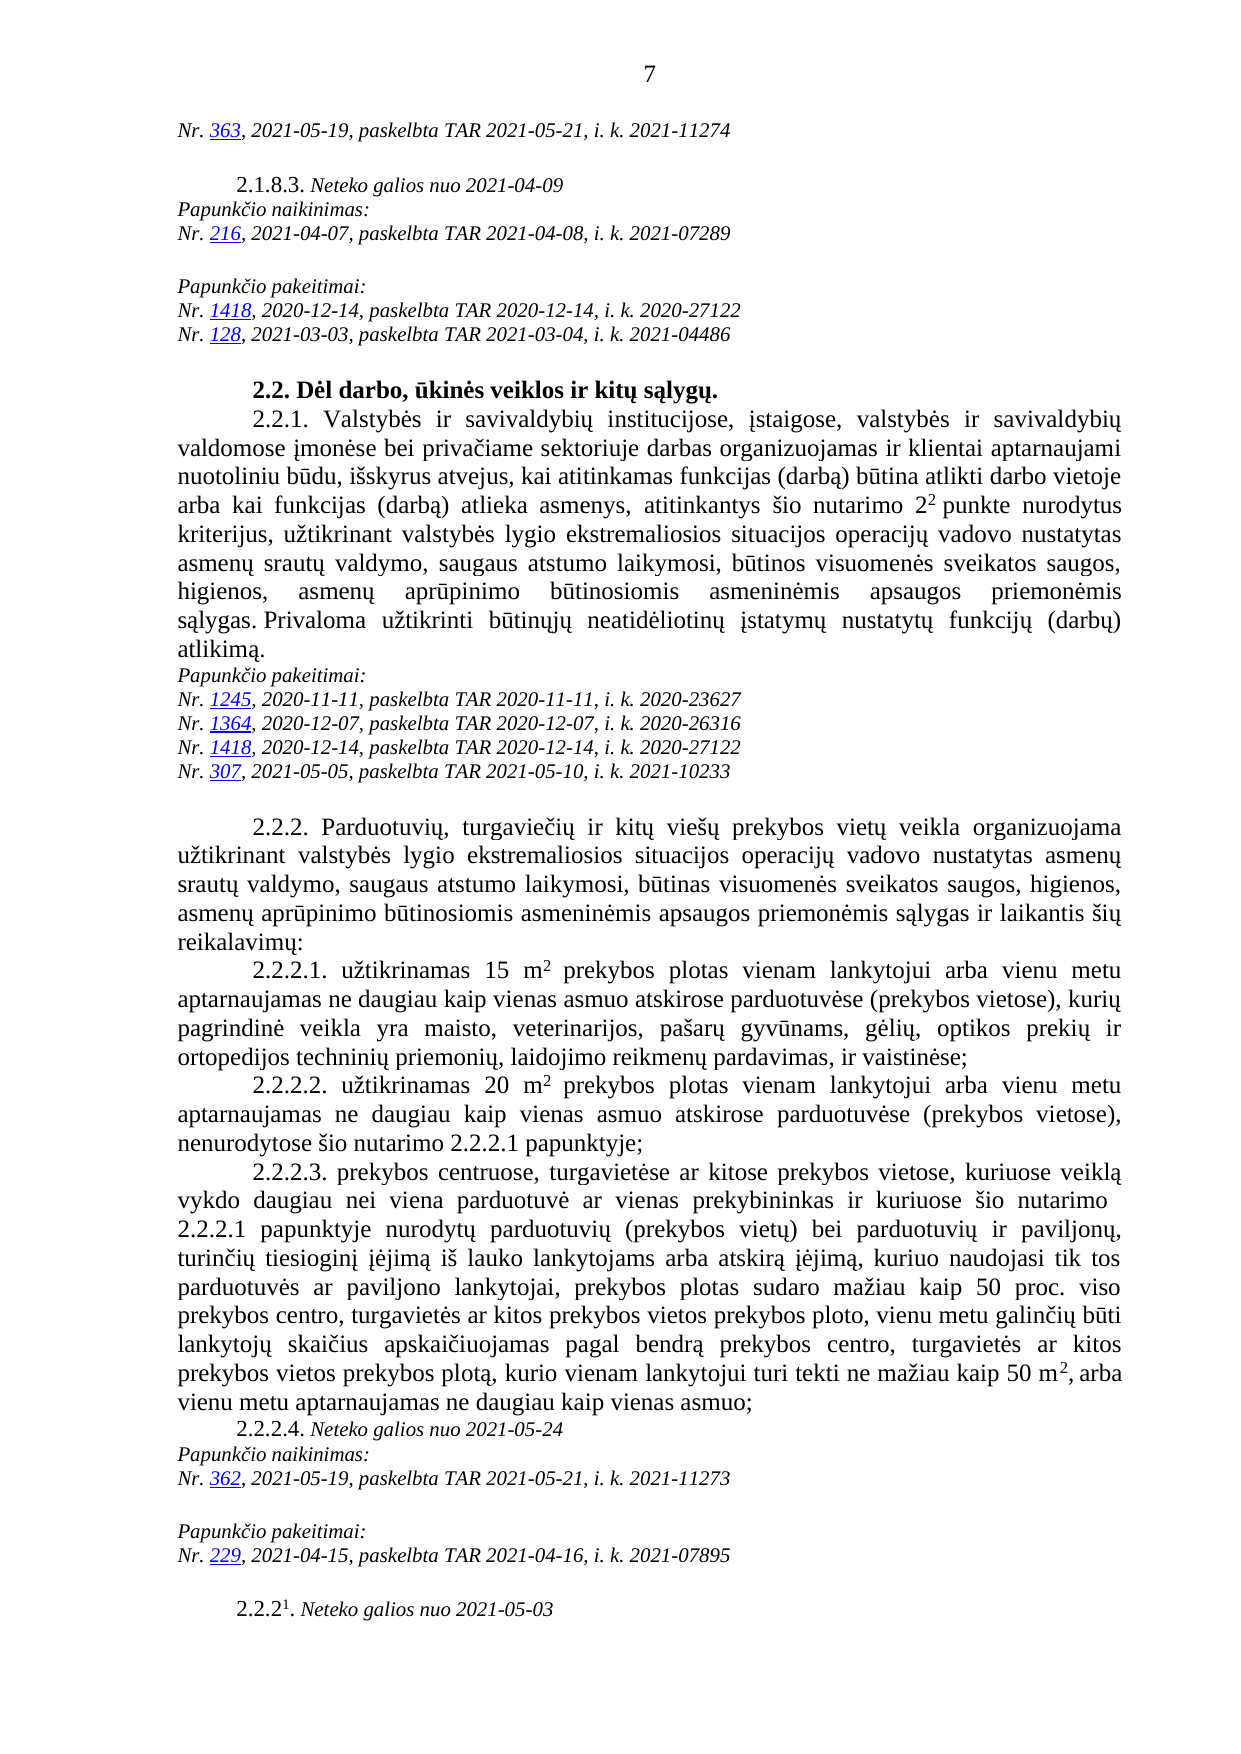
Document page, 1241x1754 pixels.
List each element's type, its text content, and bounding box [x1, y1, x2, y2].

text Papunkčio naikinimas: [177, 197, 1122, 221]
text Papunkčio pakeitimai: [177, 274, 1122, 298]
text Nr. 363, 2021-05-19, paskelbta TAR 2021-05-21, i. k. 2021-11274 [177, 118, 1122, 142]
text 2.2. Dėl darbo, ūkinės veiklos ir kitų sąlygų. [177, 375, 1122, 404]
text Nr. 1418, 2020-12-14, paskelbta TAR 2020-12-14, i. k. 2020-27122 [177, 298, 1122, 322]
text Nr. 1364, 2020-12-07, paskelbta TAR 2020-12-07, i. k. 2020-26316 [177, 711, 1122, 735]
text 2.2.2.1. užtikrinamas 15 m2 prekybos plotas vienam lankytojui arba vienu metu aptarnaujamas ne daugiau kaip vienas asmuo atskirose parduotuvėse (prekybos vietose), kurių pagrindinė veikla yra maisto, veterinarijos, pašarų gyvūnams, gėlių, optikos prekių ir ortopedijos techninių priemonių, laidojimo reikmenų pardavimas, ir vaistinėse; [177, 955, 1122, 1070]
text Nr. 216, 2021-04-07, paskelbta TAR 2021-04-08, i. k. 2021-07289 [177, 221, 1122, 245]
text 2.2.21. Neteko galios nuo 2021-05-03 [177, 1596, 1122, 1622]
text 2.1.8.3. Neteko galios nuo 2021-04-09 [177, 171, 1122, 197]
text Nr. 128, 2021-03-03, paskelbta TAR 2021-03-04, i. k. 2021-04486 [177, 322, 1122, 346]
text Nr. 229, 2021-04-15, paskelbta TAR 2021-04-16, i. k. 2021-07895 [177, 1543, 1122, 1567]
text Papunkčio pakeitimai: [177, 1519, 1122, 1543]
text Nr. 1245, 2020-11-11, paskelbta TAR 2020-11-11, i. k. 2020-23627 [177, 687, 1122, 711]
text 2.2.2.4. Neteko galios nuo 2021-05-24 [177, 1415, 1122, 1442]
text 2.2.2.3. prekybos centruose, turgavietėse ar kitose prekybos vietose, kuriuose veiklą vykdo daugiau nei viena parduotuvė ar vienas prekybininkas ir kuriuose šio nutarimo 2.2.2.1 papunktyje nurodytų parduotuvių (prekybos vietų) bei parduotuvių ir paviljonų, turinčių tiesioginį įėjimą iš lauko lankytojams arba atskirą įėjimą, kuriuo naudojasi tik tos parduotuvės ar paviljono lankytojai, prekybos plotas sudaro mažiau kaip 50 proc. viso prekybos centro, turgavietės ar kitos prekybos vietos prekybos ploto, vienu metu galinčių būti lankytojų skaičius apskaičiuojamas pagal bendrą prekybos centro, turgavietės ar kitos prekybos vietos prekybos plotą, kurio vienam lankytojui turi tekti ne mažiau kaip 50 m2, arba vienu metu aptarnaujamas ne daugiau kaip vienas asmuo; [177, 1157, 1122, 1415]
text Nr. 307, 2021-05-05, paskelbta TAR 2021-05-10, i. k. 2021-10233 [177, 759, 1122, 783]
text Nr. 362, 2021-05-19, paskelbta TAR 2021-05-21, i. k. 2021-11273 [177, 1466, 1122, 1490]
text 2.2.2. Parduotuvių, turgaviečių ir kitų viešų prekybos vietų veikla organizuojama užtikrinant valstybės lygio ekstremaliosios situacijos operacijų vadovo nustatytas asmenų srautų valdymo, saugaus atstumo laikymosi, būtinas visuomenės sveikatos saugos, higienos, asmenų aprūpinimo būtinosiomis asmeninėmis apsaugos priemonėmis sąlygas ir laikantis šių reikalavimų: [177, 812, 1122, 955]
text Nr. 1418, 2020-12-14, paskelbta TAR 2020-12-14, i. k. 2020-27122 [177, 735, 1122, 759]
text Papunkčio naikinimas: [177, 1442, 1122, 1466]
text 2.2.2.2. užtikrinamas 20 m2 prekybos plotas vienam lankytojui arba vienu metu aptarnaujamas ne daugiau kaip vienas asmuo atskirose parduotuvėse (prekybos vietose), nenurodytose šio nutarimo 2.2.2.1 papunktyje; [177, 1070, 1122, 1157]
text 2.2.1. Valstybės ir savivaldybių institucijose, įstaigose, valstybės ir savivaldybių valdomose įmonėse bei privačiame sektoriuje darbas organizuojamas ir klientai aptarnaujami nuotoliniu būdu, išskyrus atvejus, kai atitinkamas funkcijas (darbą) būtina atlikti darbo vietoje arba kai funkcijas (darbą) atlieka asmenys, atitinkantys šio nutarimo 22 punkte nurodytus kriterijus, užtikrinant valstybės lygio ekstremaliosios situacijos operacijų vadovo nustatytas asmenų srautų valdymo, saugaus atstumo laikymosi, būtinos visuomenės sveikatos saugos, higienos, asmenų aprūpinimo būtinosiomis asmeninėmis apsaugos priemonėmis sąlygas. Privaloma užtikrinti būtinųjų neatidėliotinų įstatymų nustatytų funkcijų (darbų) atlikimą. [177, 404, 1122, 663]
text Papunkčio pakeitimai: [177, 663, 1122, 687]
